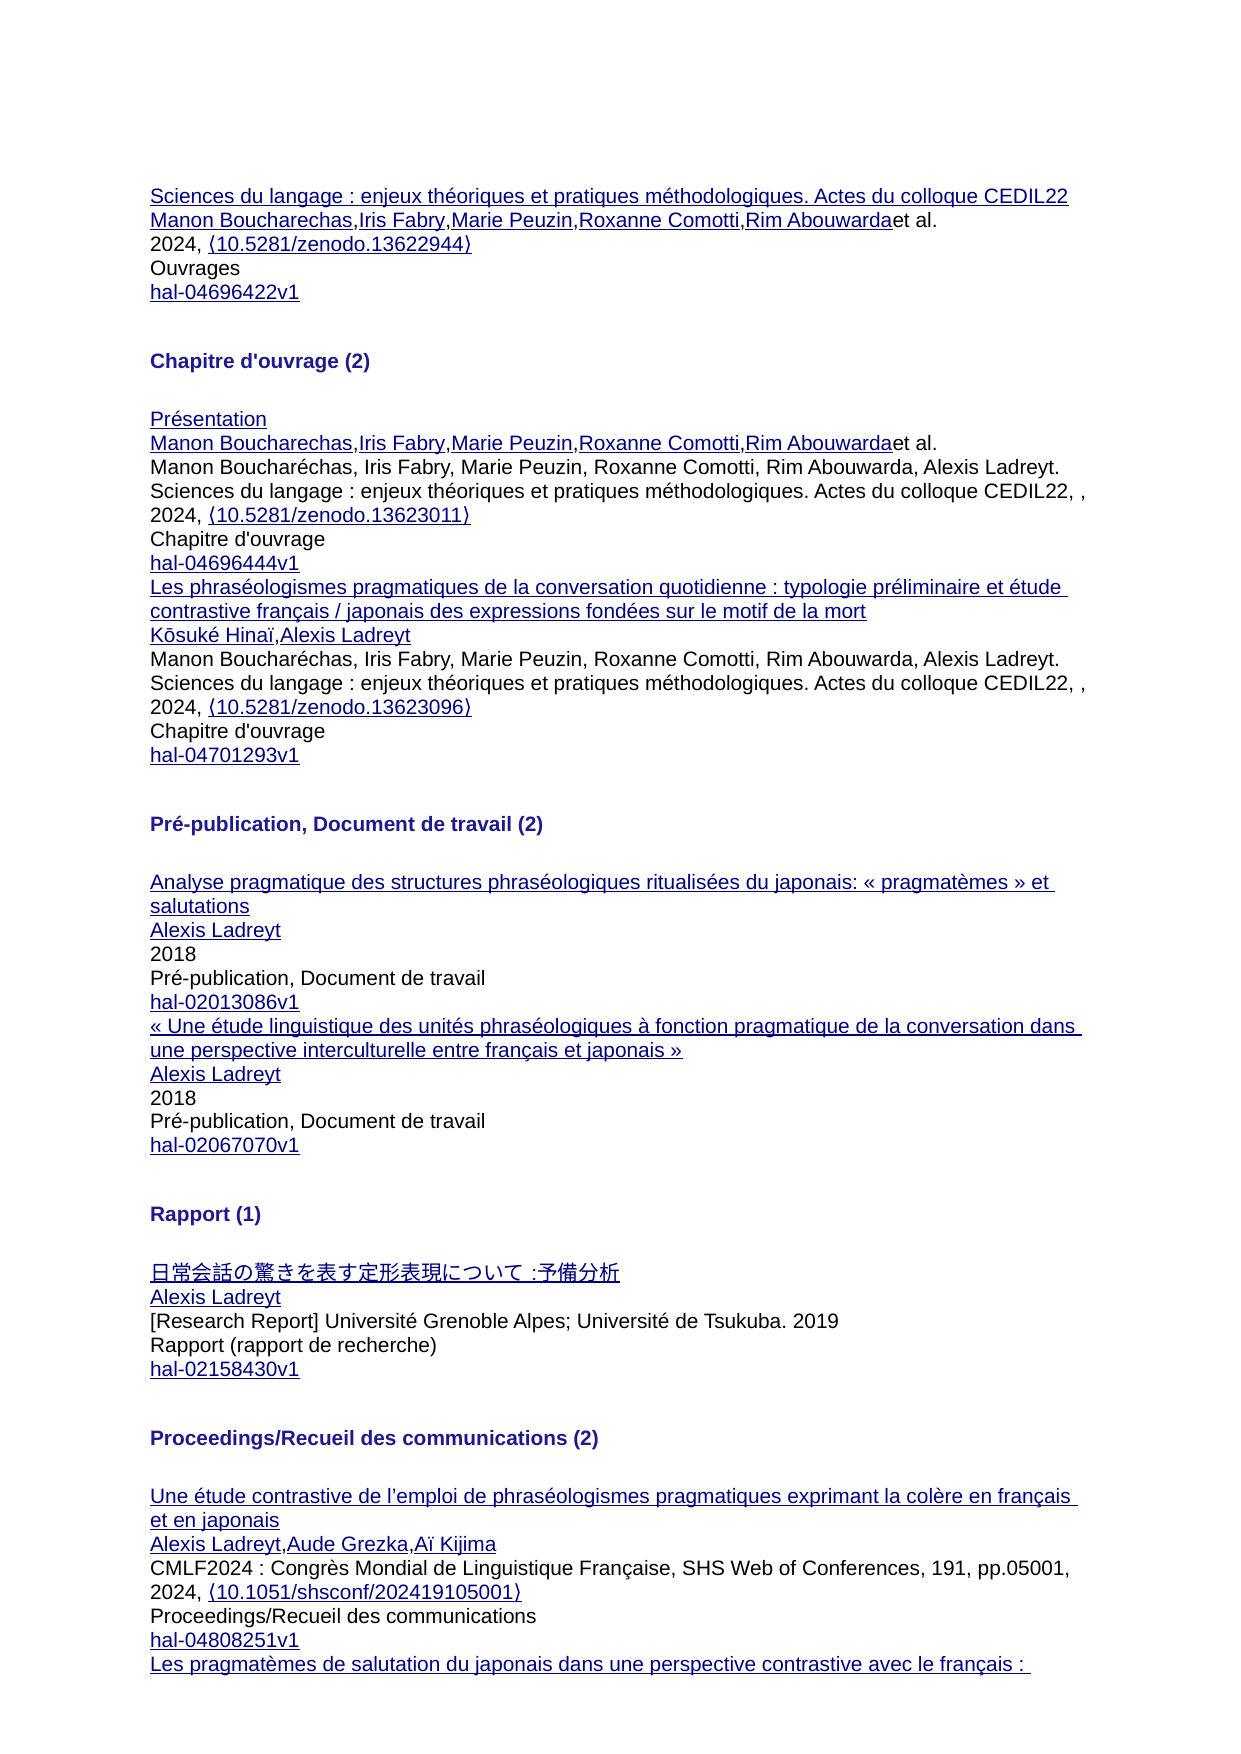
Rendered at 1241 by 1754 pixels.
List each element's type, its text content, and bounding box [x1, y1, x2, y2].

table_header Présentation Manon Boucharechas,Iris Fabry,Marie Peuzin,Roxanne Comotti,Rim Abouwardaet al. Manon Boucharéchas, Iris Fabry, Marie Peuzin, Roxanne Comotti, Rim Abouwarda, Alexis Ladreyt. Sciences du langage : enjeux théoriques et pratiques méthodologiques. Actes du colloque CEDIL22, , 2024, ⟨10.5281/zenodo.13623011⟩ Chapitre d'ouvrage hal-04696444v1 [150, 407, 1090, 575]
table_cell Les pragmatèmes de salutation du japonais dans une perspective contrastive avec le français : [150, 1652, 1090, 1676]
subtitle Pré-publication, Document de travail (2) [150, 811, 1090, 835]
table_header 日常会話の驚きを表す定形表現について :予備分析 Alexis Ladreyt [Research Report] Université Grenoble Alpes; Université de Tsukuba. 2019 Rapport (rapport de recherche) hal-02158430v1 [150, 1260, 1090, 1381]
subtitle Chapitre d'ouvrage (2) [150, 349, 1090, 373]
table_cell « Une étude linguistique des unités phraséologiques à fonction pragmatique de la conversation dans une perspective interculturelle entre français et japonais » Alexis Ladreyt 2018 Pré-publication, Document de travail hal-02067070v1 [150, 1014, 1090, 1157]
table_header Analyse pragmatique des structures phraséologiques ritualisées du japonais: « pragmatèmes » et salutations Alexis Ladreyt 2018 Pré-publication, Document de travail hal-02013086v1 [150, 870, 1090, 1013]
subtitle Proceedings/Recueil des communications (2) [150, 1426, 1090, 1449]
table_header Sciences du langage : enjeux théoriques et pratiques méthodologiques. Actes du colloque CEDIL22 Manon Boucharechas,Iris Fabry,Marie Peuzin,Roxanne Comotti,Rim Abouwardaet al. 2024, ⟨10.5281/zenodo.13622944⟩ Ouvrages hal-04696422v1 [150, 184, 1090, 304]
table_header Une étude contrastive de l’emploi de phraséologismes pragmatiques exprimant la colère en français et en japonais Alexis Ladreyt,Aude Grezka,Aï Kijima CMLF2024 : Congrès Mondial de Linguistique Française, SHS Web of Conferences, 191, pp.05001, 2024, ⟨10.1051/shsconf/202419105001⟩ Proceedings/Recueil des communications hal-04808251v1 [150, 1484, 1090, 1652]
table_cell Les phraséologismes pragmatiques de la conversation quotidienne : typologie préliminaire et étude contrastive français / japonais des expressions fondées sur le motif de la mort Kōsuké Hinaï,Alexis Ladreyt Manon Boucharéchas, Iris Fabry, Marie Peuzin, Roxanne Comotti, Rim Abouwarda, Alexis Ladreyt. Sciences du langage : enjeux théoriques et pratiques méthodologiques. Actes du colloque CEDIL22, , 2024, ⟨10.5281/zenodo.13623096⟩ Chapitre d'ouvrage hal-04701293v1 [150, 575, 1090, 767]
subtitle Rapport (1) [150, 1202, 1090, 1226]
